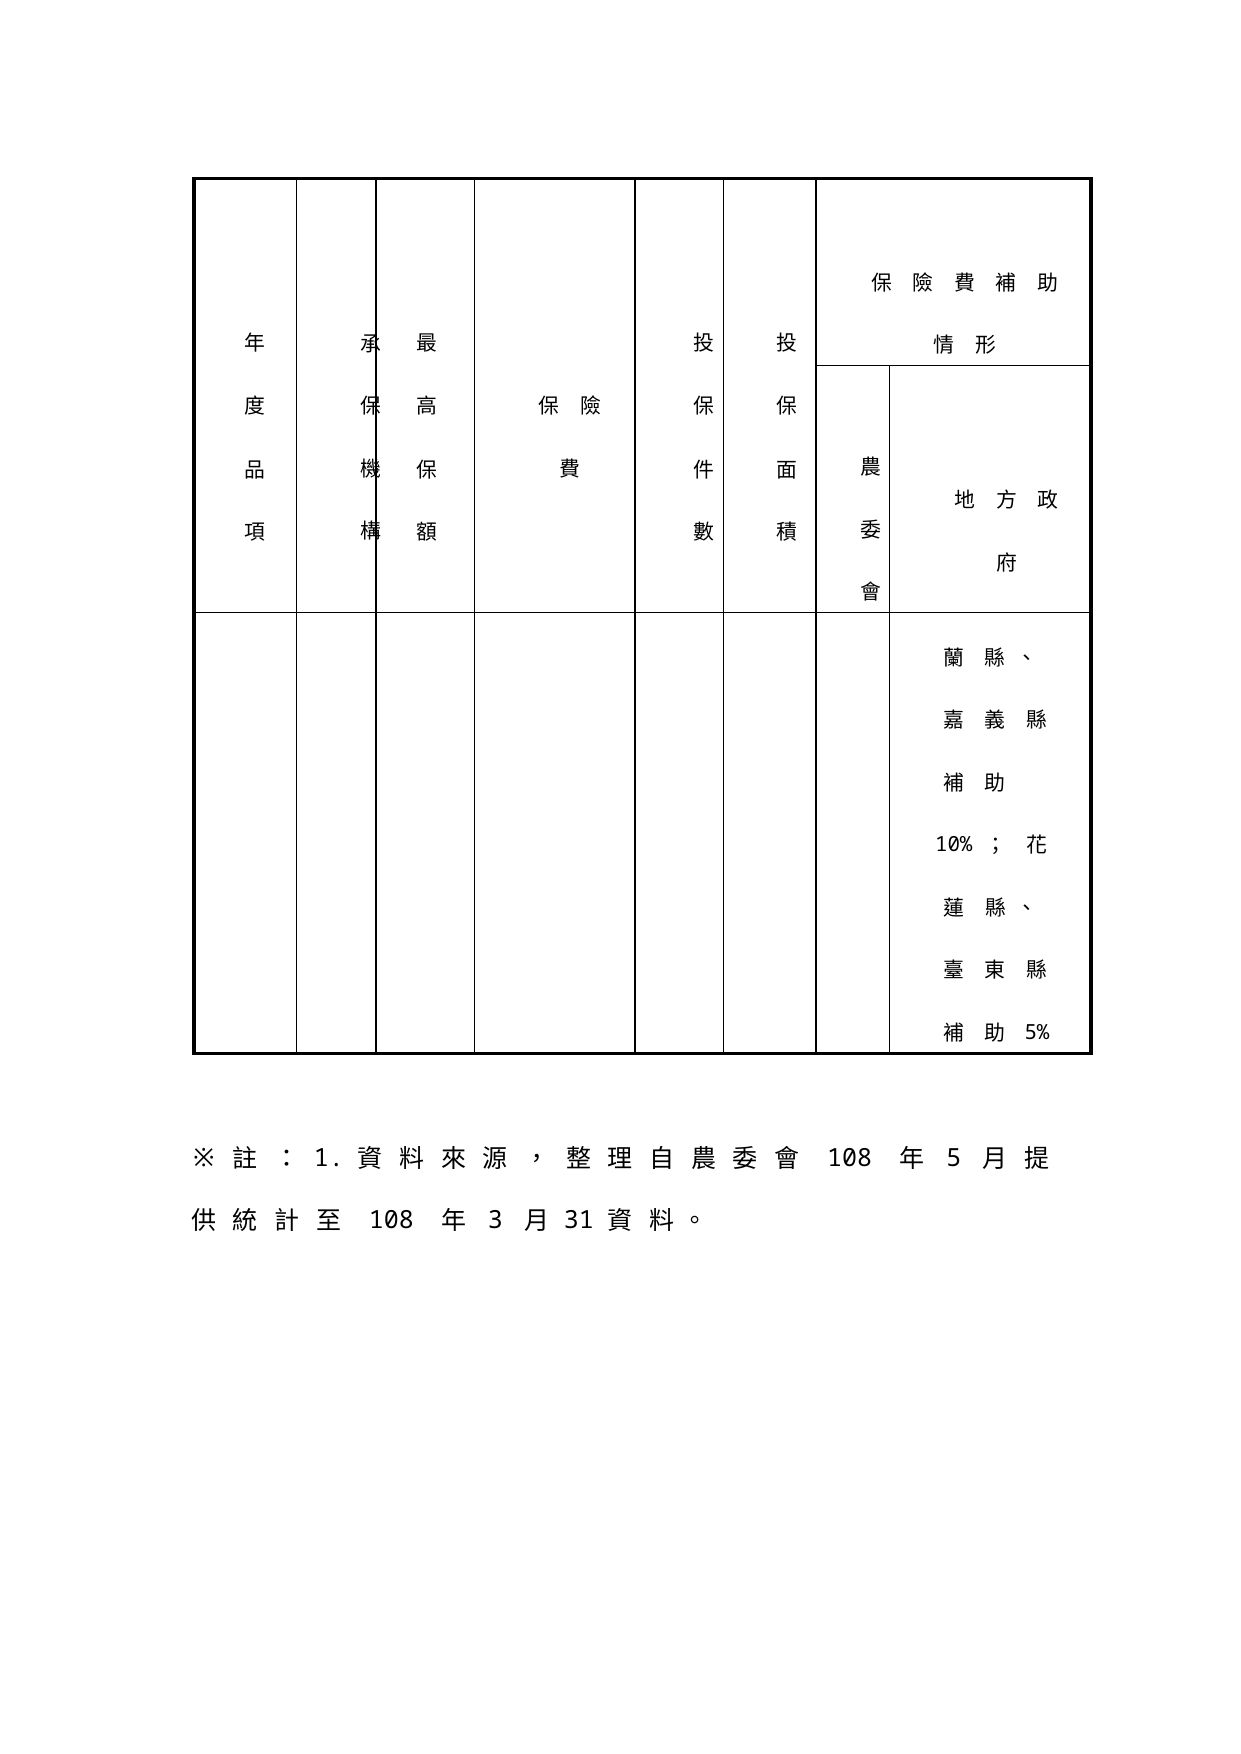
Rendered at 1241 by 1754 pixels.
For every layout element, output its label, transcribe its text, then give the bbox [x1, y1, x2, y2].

table_cell [475, 613, 634, 1052]
table_cell 地方政府 [890, 366, 1089, 612]
table_header 保險費 [475, 180, 634, 612]
table_cell [817, 613, 889, 1052]
table_cell [724, 613, 815, 1052]
table_cell [196, 613, 296, 1052]
table_cell 蘭縣、嘉義縣補助10%；花蓮縣、臺東縣補助5% [890, 613, 1089, 1052]
table_cell [636, 613, 723, 1052]
table_cell 農委會 [817, 366, 889, 612]
table_cell 收購價格×投保比例×保險面積×鄉鎮市區每公頃保證收穫量 [377, 613, 474, 1052]
table_header 承保機構 [297, 180, 375, 612]
table_header 最高 保額 [377, 180, 474, 612]
table_cell 富邦產險 [297, 613, 375, 1052]
table_header 投保 件數 [636, 180, 723, 612]
text ※註：1.資料來源，整理自農委會108年5月提供統計至108年3月31資料。 [183, 1115, 1058, 1240]
table_header 投保 面積 [724, 180, 815, 612]
table_header 保險費補助情形 [817, 180, 1089, 365]
table_header 年度 品項 [196, 180, 296, 612]
